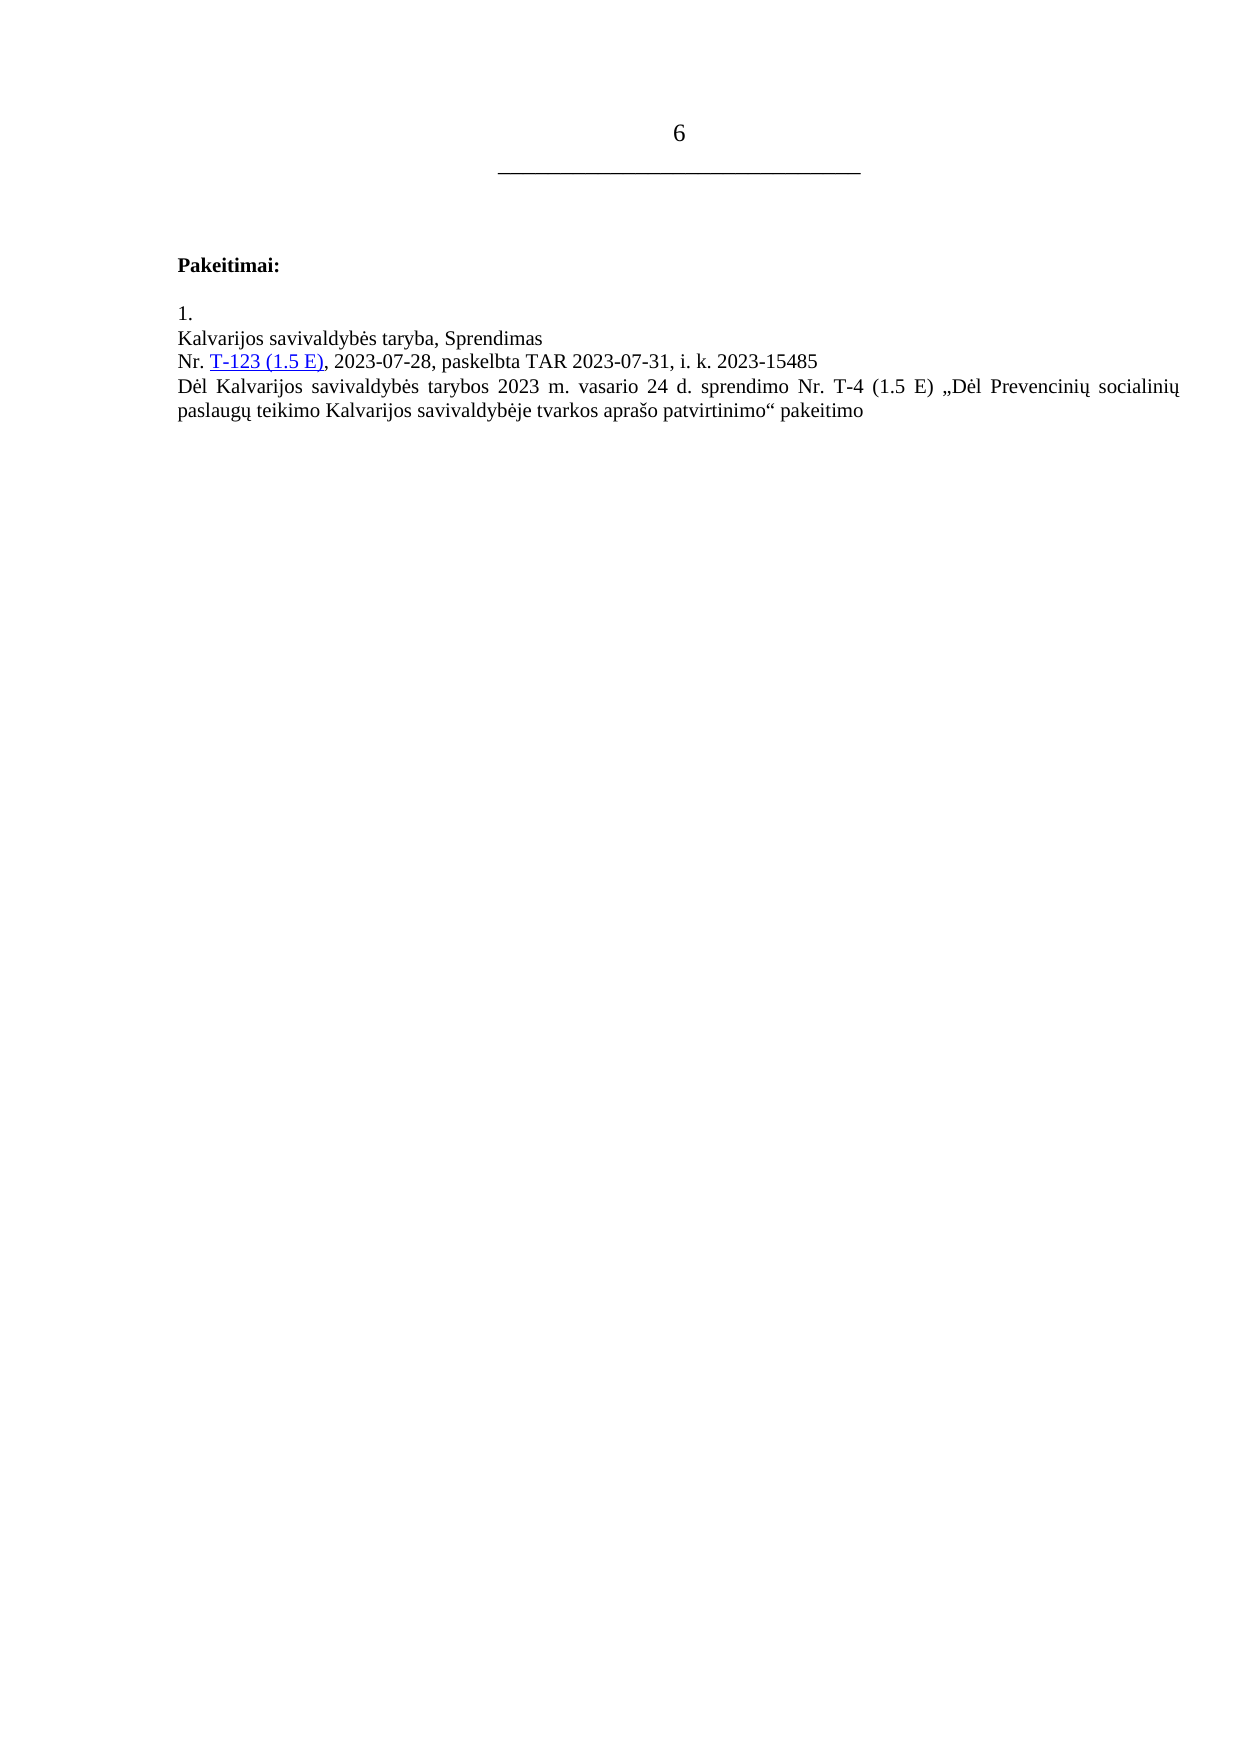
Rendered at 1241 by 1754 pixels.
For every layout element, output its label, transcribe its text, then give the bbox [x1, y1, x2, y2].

text Nr. T-123 (1.5 E), 2023-07-28, paskelbta TAR 2023-07-31, i. k. 2023-15485 [177, 349, 1181, 373]
text Pakeitimai: [177, 253, 1181, 277]
text _____________________________ [177, 148, 1181, 176]
text 1. [177, 301, 1181, 325]
text Kalvarijos savivaldybės taryba, Sprendimas [177, 325, 1181, 349]
text Dėl Kalvarijos savivaldybės tarybos 2023 m. vasario 24 d. sprendimo Nr. T-4 (1.5 E) „Dėl Prevencinių socialinių paslaugų teikimo Kalvarijos savivaldybėje tvarkos aprašo patvirtinimo“ pakeitimo [177, 373, 1181, 422]
